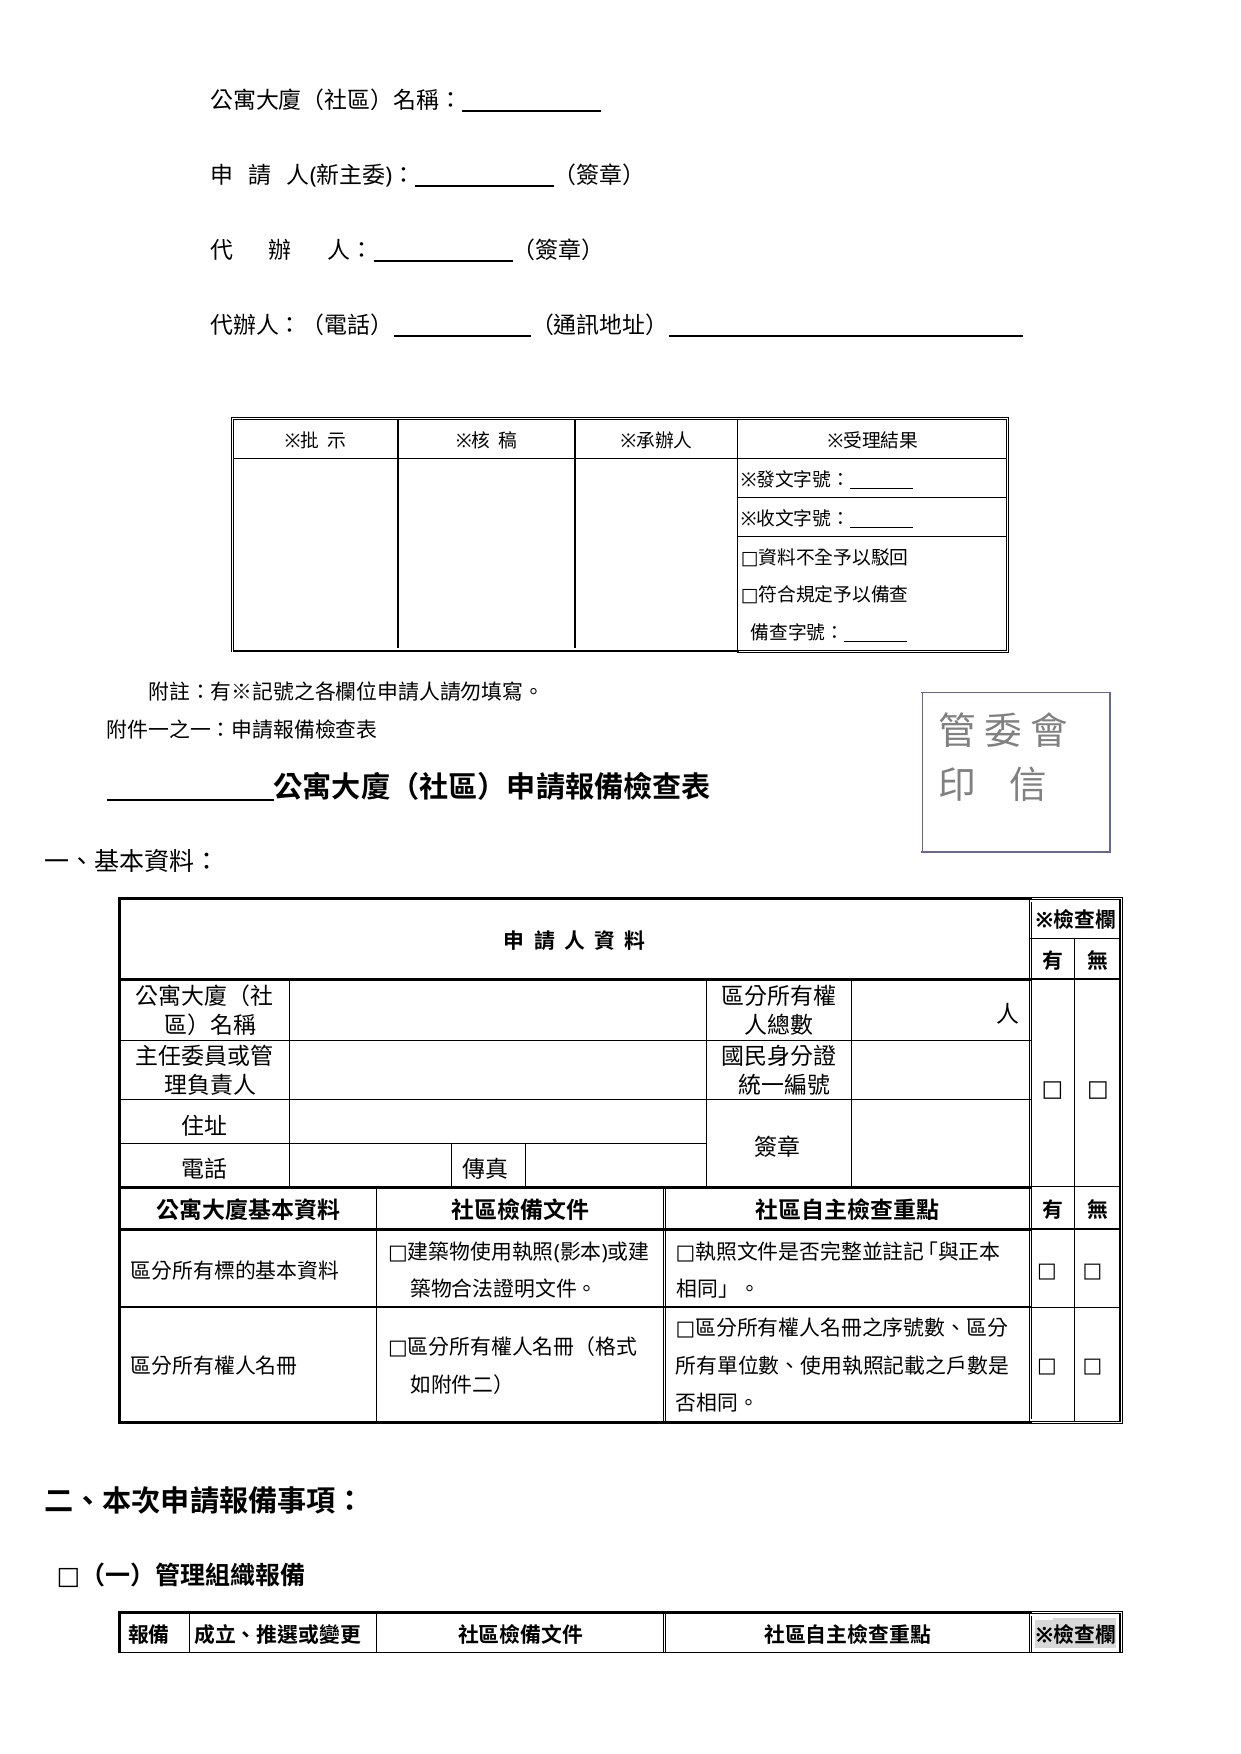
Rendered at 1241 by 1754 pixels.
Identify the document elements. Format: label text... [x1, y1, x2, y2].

text 代辦人：（電話） （通訊地址） [210, 304, 1134, 342]
table_header 報備 [121, 1614, 189, 1652]
table_cell □ [1032, 1230, 1074, 1306]
table_cell [852, 1100, 1029, 1186]
table_header ※承辦人 [576, 420, 737, 458]
text 公寓大廈（社區）名稱： [210, 79, 1134, 117]
table_header 申 請 人 資 料 [121, 900, 1029, 978]
table_cell 無 [1075, 1187, 1119, 1228]
table_header 成立、推選或變更 [190, 1614, 376, 1652]
subtitle 一、基本資料： [44, 841, 1187, 878]
table_cell □ [1075, 1308, 1119, 1421]
table_cell 傳真 [452, 1144, 525, 1186]
table_header 社區檢備文件 [377, 1614, 663, 1652]
table_cell 公寓大廈（社區）名稱 [121, 981, 289, 1039]
table_cell [852, 1041, 1029, 1099]
table_cell 公寓大廈基本資料 [121, 1189, 376, 1228]
table_cell 區分所有權人名冊 [121, 1308, 376, 1421]
table_cell [234, 459, 398, 650]
table_cell [290, 1100, 706, 1143]
table_header ※批 示 [234, 420, 397, 458]
text 附件一之一：申請報備檢查表 [106, 709, 921, 747]
table_cell □區分所有權人名冊之序號數、區分所有單位數、使用執照記載之戶數是否相同。 [666, 1308, 1029, 1421]
table_header ※受理結果 [738, 420, 1006, 458]
table_cell □ [1075, 1230, 1119, 1306]
table_header ※檢查欄 [1030, 900, 1119, 937]
table_cell 有 [1032, 939, 1074, 978]
table_cell 主任委員或管理負責人 [121, 1041, 289, 1099]
table_cell ※發文字號： [738, 459, 1006, 497]
text 管 委 會印 信 [938, 701, 1094, 809]
table_cell 簽章 [707, 1100, 851, 1186]
text 申 請 人(新主委)： （簽章） [210, 154, 1134, 192]
text 公寓大廈（社區）申請報備檢查表 [106, 693, 922, 851]
table_cell 國民身分證統一編號 [707, 1041, 851, 1099]
table_cell [290, 1144, 451, 1186]
table_cell □ [1030, 1308, 1074, 1421]
text [1111, 747, 1193, 822]
table_cell 區分所有權人總數 [707, 981, 851, 1039]
table_header ※檢查欄 [1030, 1614, 1119, 1652]
table_cell [398, 459, 575, 650]
table_cell □區分所有權人名冊（格式如附件二） [377, 1308, 663, 1421]
table_cell 社區檢備文件 [377, 1189, 663, 1228]
table_cell 區分所有標的基本資料 [121, 1231, 376, 1306]
table_cell 住址 [121, 1100, 289, 1143]
table_cell [575, 459, 737, 650]
text 代 辦 人： （簽章） [210, 229, 1134, 267]
table_cell □資料不全予以駁回 □符合規定予以備查 備查字號： [738, 537, 1006, 650]
text [1111, 709, 1193, 747]
text 附註：有※記號之各欄位申請人請勿填寫。 [106, 672, 1134, 709]
table_cell 電話 [121, 1144, 289, 1186]
table_cell □ [1075, 980, 1119, 1186]
table_cell ※收文字號： [738, 498, 1006, 536]
table_cell □建築物使用執照(影本)或建築物合法證明文件。 [377, 1231, 663, 1306]
table_cell [290, 981, 706, 1039]
table_header ※核 稿 [399, 420, 574, 458]
table_cell 社區自主檢查重點 [666, 1189, 1029, 1228]
table_cell [526, 1144, 706, 1186]
table_cell 無 [1075, 939, 1119, 978]
text 二、本次申請報備事項： [44, 1461, 1187, 1536]
table_cell □ [1032, 980, 1074, 1186]
table_cell [290, 1041, 706, 1099]
table_header 社區自主檢查重點 [666, 1614, 1029, 1652]
table_cell 人 [852, 981, 1029, 1039]
text □（一）管理組織報備 [56, 1555, 1187, 1592]
table_cell □執照文件是否完整並註記「與正本 相同」。 [666, 1231, 1029, 1306]
table_cell 有 [1032, 1187, 1074, 1228]
text [923, 693, 1109, 851]
